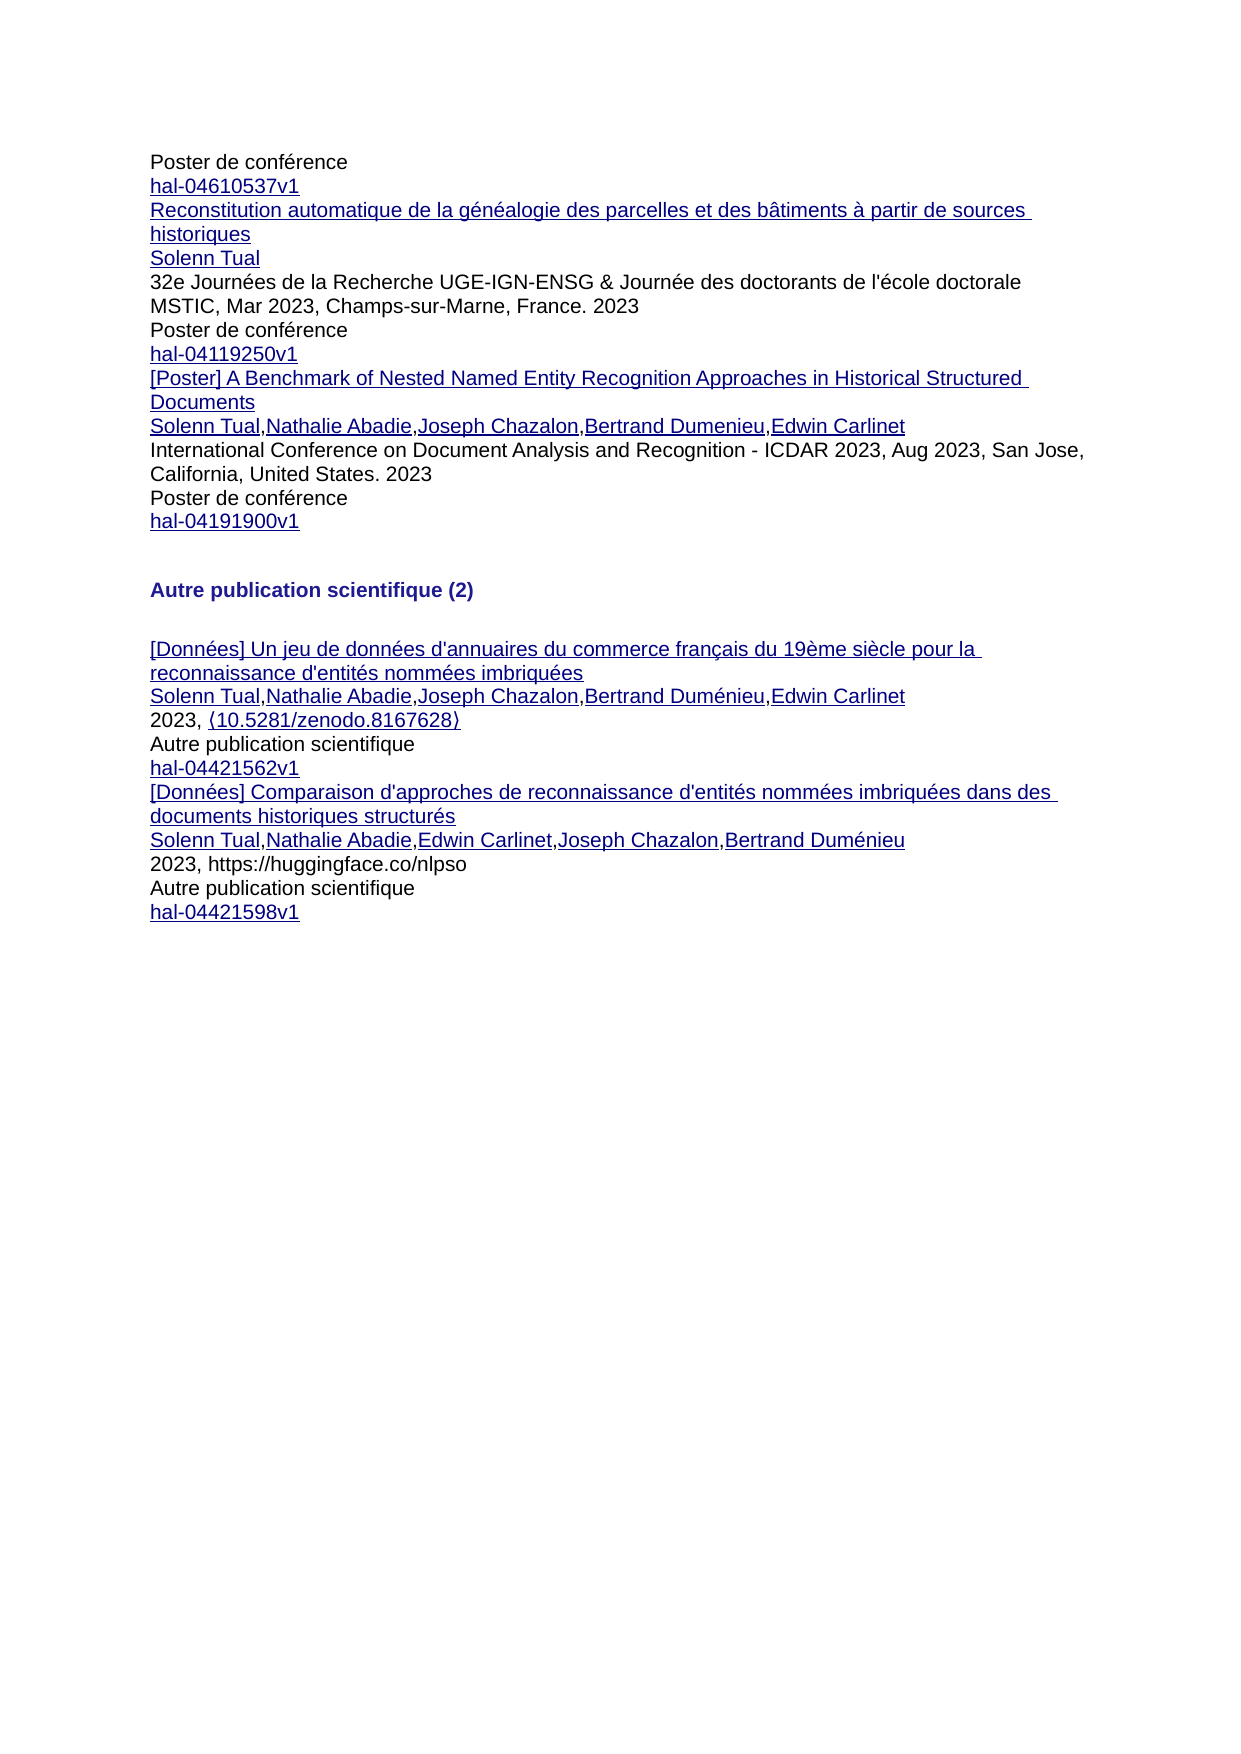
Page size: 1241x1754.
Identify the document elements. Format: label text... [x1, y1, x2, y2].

table_cell [Poster] A Benchmark of Nested Named Entity Recognition Approaches in Historical Structured Documents Solenn Tual,Nathalie Abadie,Joseph Chazalon,Bertrand Dumenieu,Edwin Carlinet International Conference on Document Analysis and Recognition - ICDAR 2023, Aug 2023, San Jose, California, United States. 2023 Poster de conférence hal-04191900v1 [150, 366, 1090, 533]
table_header [Données] Un jeu de données d'annuaires du commerce français du 19ème siècle pour la reconnaissance d'entités nommées imbriquées Solenn Tual,Nathalie Abadie,Joseph Chazalon,Bertrand Duménieu,Edwin Carlinet 2023, ⟨10.5281/zenodo.8167628⟩ Autre publication scientifique hal-04421562v1 [150, 636, 1090, 780]
table_header Poster de conférence hal-04610537v1 [150, 150, 1090, 198]
table_cell [Données] Comparaison d'approches de reconnaissance d'entités nommées imbriquées dans des documents historiques structurés Solenn Tual,Nathalie Abadie,Edwin Carlinet,Joseph Chazalon,Bertrand Duménieu 2023, https://huggingface.co/nlpso Autre publication scientifique hal-04421598v1 [150, 780, 1090, 924]
subtitle Autre publication scientifique (2) [150, 578, 1090, 602]
table_cell Reconstitution automatique de la généalogie des parcelles et des bâtiments à partir de sources historiques Solenn Tual 32e Journées de la Recherche UGE-IGN-ENSG & Journée des doctorants de l'école doctorale MSTIC, Mar 2023, Champs-sur-Marne, France. 2023 Poster de conférence hal-04119250v1 [150, 198, 1090, 366]
